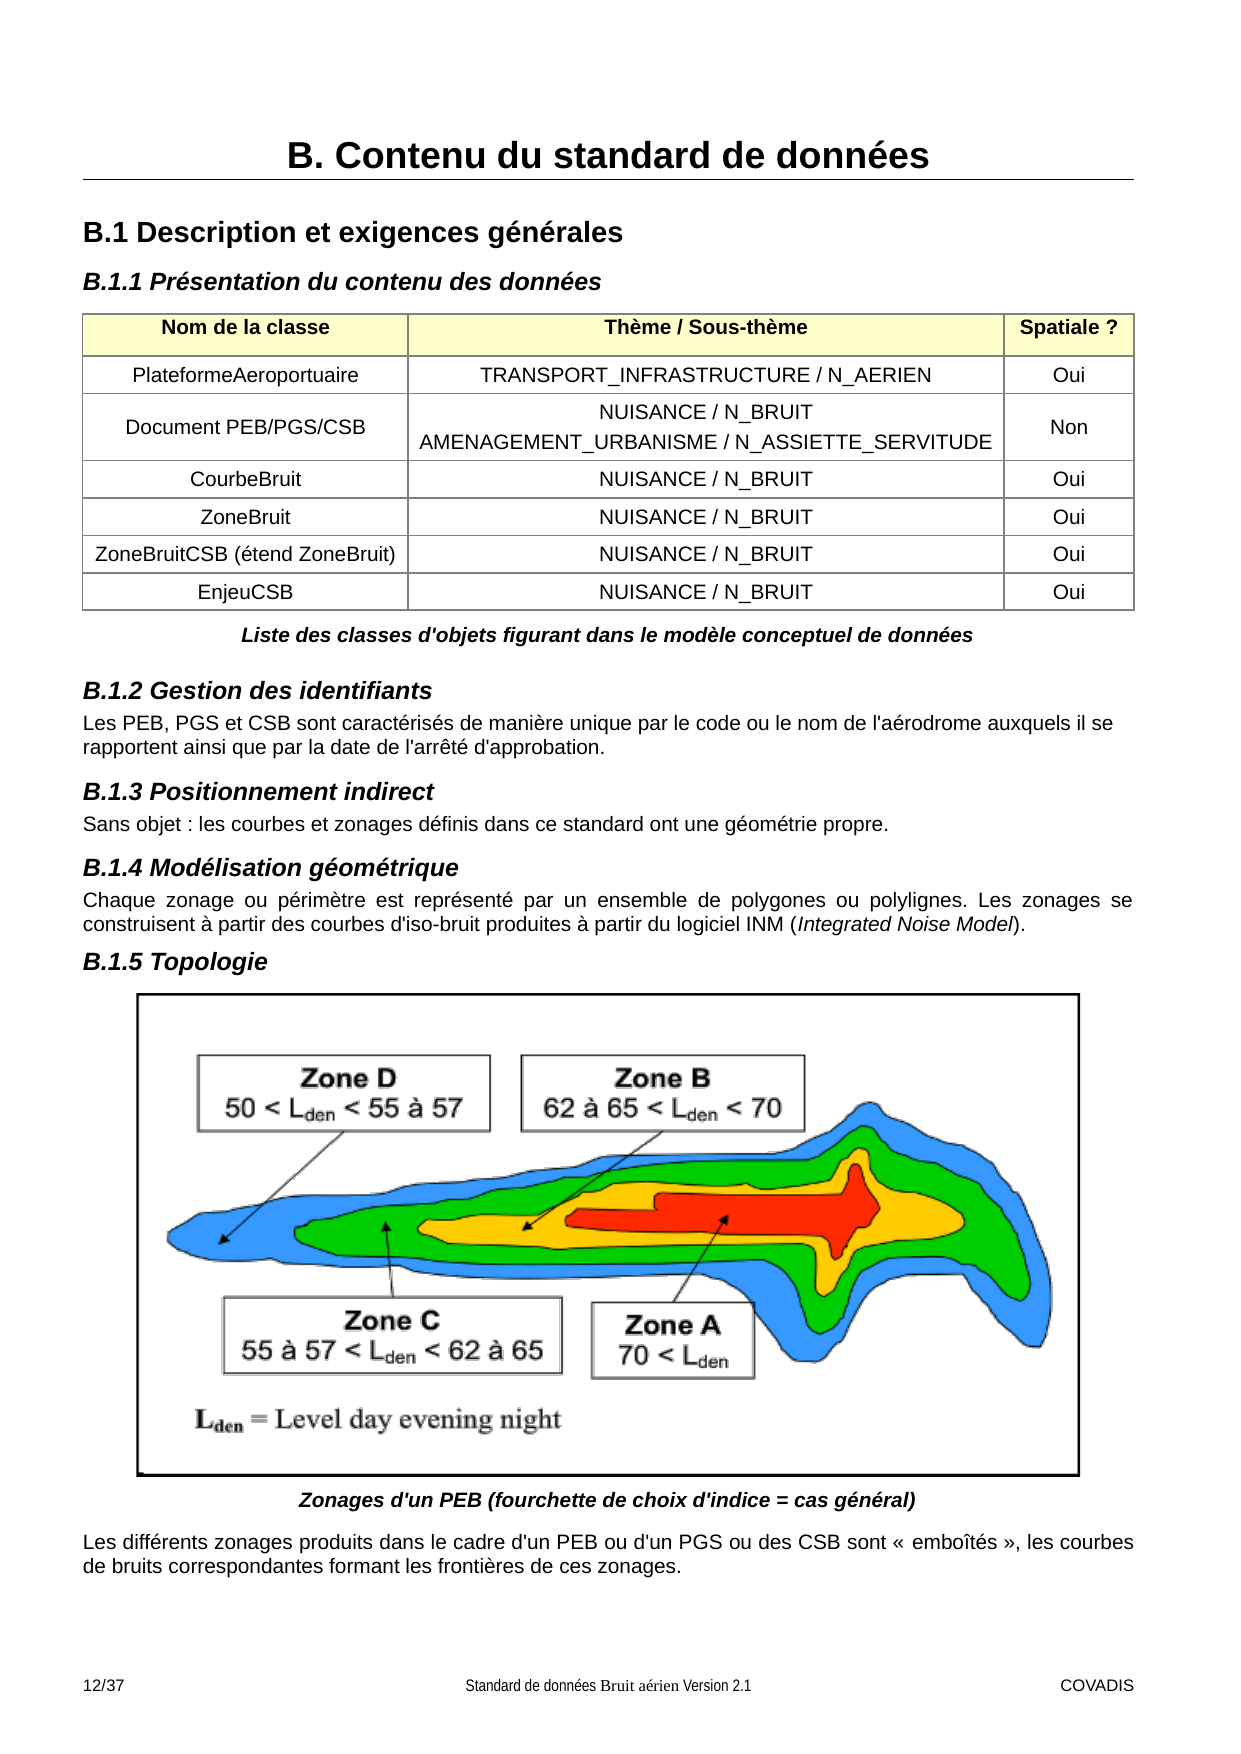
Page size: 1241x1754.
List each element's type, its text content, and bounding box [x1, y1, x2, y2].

table_cell ZoneBruit [83, 499, 407, 534]
table_header Thème / Sous-thème [409, 315, 1003, 355]
table_cell Document PEB/PGS/CSB [83, 394, 407, 460]
table_cell NUISANCE / N_BRUIT [409, 574, 1003, 609]
table_header Nom de la classe [83, 315, 407, 355]
text Liste des classes d'objets figurant dans le modèle conceptuel de données [83, 623, 1134, 647]
table_cell PlateformeAeroportuaire [83, 357, 407, 392]
subtitle Topologie [83, 947, 1134, 976]
text Chaque zonage ou périmètre est représenté par un ensemble de polygones ou polylignes. Les zonages se construisent à partir des courbes d'iso-bruit produites à partir du logiciel INM (Integrated Noise Model). [83, 888, 1134, 936]
subtitle Présentation du contenu des données [83, 267, 1134, 295]
text Les différents zonages produits dans le cadre d'un PEB ou d'un PGS ou des CSB sont « emboîtés », les courbes de bruits correspondantes formant les frontières de ces zonages. [83, 1530, 1134, 1578]
subtitle Modélisation géométrique [83, 853, 1134, 882]
subtitle Gestion des identifiants [83, 676, 1134, 705]
text Les PEB, PGS et CSB sont caractérisés de manière unique par le code ou le nom de l'aérodrome auxquels il se rapportent ainsi que par la date de l'arrêté d'approbation. [83, 711, 1134, 759]
table_cell NUISANCE / N_BRUIT AMENAGEMENT_URBANISME / N_ASSIETTE_SERVITUDE [409, 394, 1003, 460]
table_cell EnjeuCSB [83, 574, 407, 609]
subtitle Description et exigences générales [83, 215, 1134, 249]
table_cell Oui [1005, 499, 1133, 534]
subtitle Positionnement indirect [83, 777, 1134, 805]
table_cell Oui [1005, 461, 1133, 497]
text Zonages d'un PEB (fourchette de choix d'indice = cas général) [136, 1477, 1080, 1512]
picture [136, 993, 1081, 1477]
table_cell NUISANCE / N_BRUIT [409, 499, 1003, 534]
table_header Spatiale ? [1005, 315, 1133, 355]
table_cell ZoneBruitCSB (étend ZoneBruit) [83, 536, 407, 572]
text [136, 982, 1080, 993]
text Sans objet : les courbes et zonages définis dans ce standard ont une géométrie propre. [83, 811, 1134, 835]
table_cell NUISANCE / N_BRUIT [409, 461, 1003, 497]
table_cell TRANSPORT_INFRASTRUCTURE / N_AERIEN [409, 357, 1003, 392]
table_cell Oui [1005, 574, 1133, 609]
table_cell Oui [1005, 536, 1133, 572]
subtitle Contenu du standard de données [83, 130, 1134, 179]
table_cell CourbeBruit [83, 461, 407, 497]
table_cell Non [1005, 394, 1133, 460]
table_cell NUISANCE / N_BRUIT [409, 536, 1003, 572]
table_cell Oui [1005, 357, 1133, 392]
